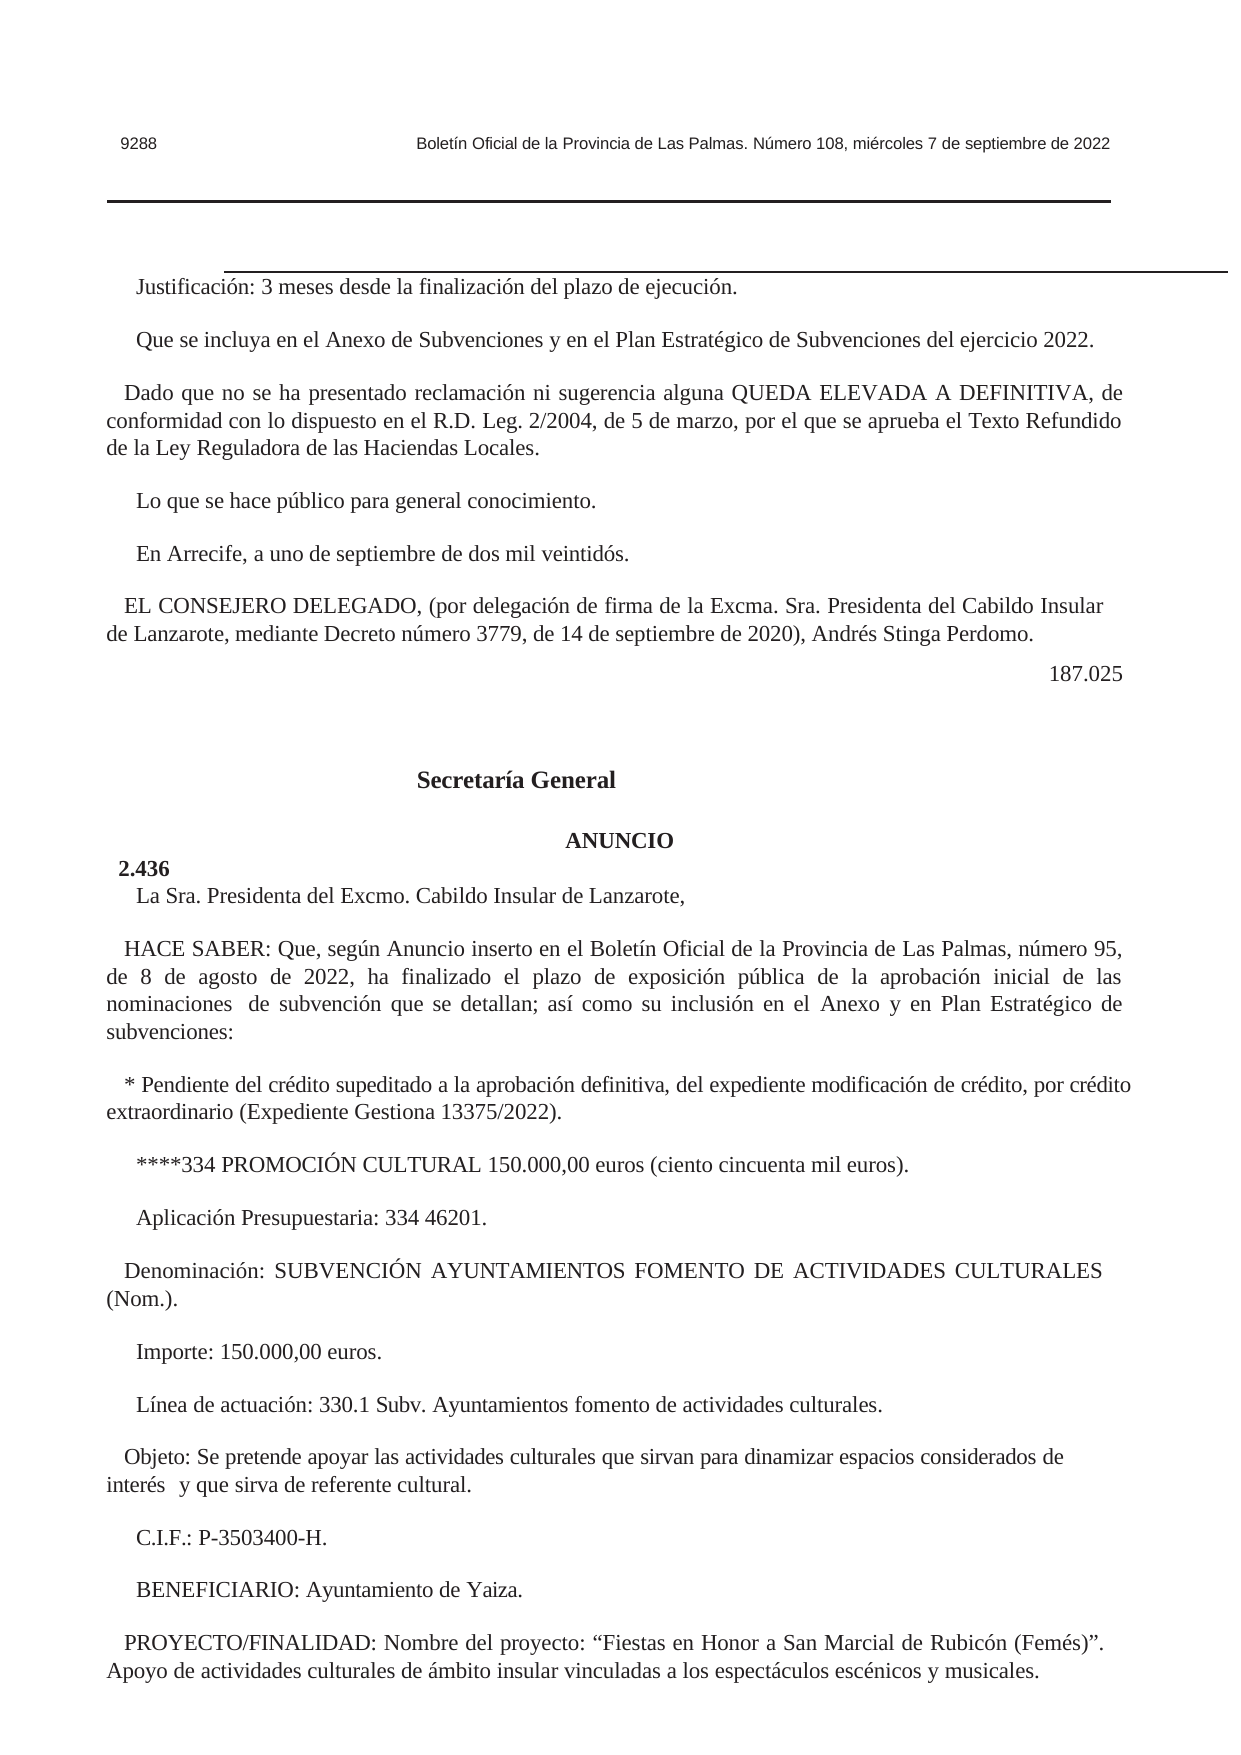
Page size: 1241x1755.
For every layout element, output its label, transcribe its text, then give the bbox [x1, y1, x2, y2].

text Objeto: Se pretende apoyar las actividades culturales que sirvan para dinamizar espacios considerados de interés y que sirva de referente cultural. [106, 1443, 1123, 1497]
text En Arrecife, a uno de septiembre de dos mil veintidós. [136, 540, 1134, 566]
text Importe: 150.000,00 euros. [136, 1338, 1134, 1364]
text Línea de actuación: 330.1 Subv. Ayuntamientos fomento de actividades culturales. [136, 1391, 1134, 1417]
text La Sra. Presidenta del Excmo. Cabildo Insular de Lanzarote, [136, 882, 1134, 909]
text ****334 PROMOCIÓN CULTURAL 150.000,00 euros (ciento cincuenta mil euros). Aplicación Presupuestaria: 334 46201. [136, 1151, 1007, 1230]
text HACE SABER: Que, según Anuncio inserto en el Boletín Oficial de la Provincia de Las Palmas, número 95, de 8 de agosto de 2022, ha finalizado el plazo de exposición pública de la aprobación inicial de las nominaciones de subvención que se detallan; así como su inclusión en el Anexo y en Plan Estratégico de subvenciones: [106, 935, 1123, 1044]
text Justificación: 3 meses desde la finalización del plazo de ejecución. [136, 268, 1134, 300]
text Que se incluya en el Anexo de Subvenciones y en el Plan Estratégico de Subvenciones del ejercicio 2022. [136, 326, 1134, 353]
text PROYECTO/FINALIDAD: Nombre del proyecto: “Fiestas en Honor a San Marcial de Rubicón (Femés)”. Apoyo de actividades culturales de ámbito insular vinculadas a los espectáculos escénicos y musicales. [106, 1629, 1123, 1683]
subtitle 2.436 [118, 854, 170, 881]
text ANUNCIO [565, 828, 1134, 854]
text 187.025 [106, 660, 1123, 687]
text Lo que se hace público para general conocimiento. [136, 487, 1134, 513]
text Dado que no se ha presentado reclamación ni sugerencia alguna QUEDA ELEVADA A DEFINITIVA, de conformidad con lo dispuesto en el R.D. Leg. 2/2004, de 5 de marzo, por el que se aprueba el Texto Refundido de la Ley Reguladora de las Haciendas Locales. [106, 379, 1123, 461]
text BENEFICIARIO: Ayuntamiento de Yaiza. [136, 1577, 1134, 1603]
subtitle Secretaría General [106, 766, 926, 794]
text EL CONSEJERO DELEGADO, (por delegación de firma de la Excma. Sra. Presidenta del Cabildo Insular de Lanzarote, mediante Decreto número 3779, de 14 de septiembre de 2020), Andrés Stinga Perdomo. [106, 593, 1133, 647]
text Denominación: SUBVENCIÓN AYUNTAMIENTOS FOMENTO DE ACTIVIDADES CULTURALES (Nom.). [106, 1257, 1133, 1311]
text * Pendiente del crédito supeditado a la aprobación definitiva, del expediente modificación de crédito, por crédito extraordinario (Expediente Gestiona 13375/2022). [106, 1071, 1133, 1125]
text C.I.F.: P-3503400-H. [136, 1524, 1134, 1550]
